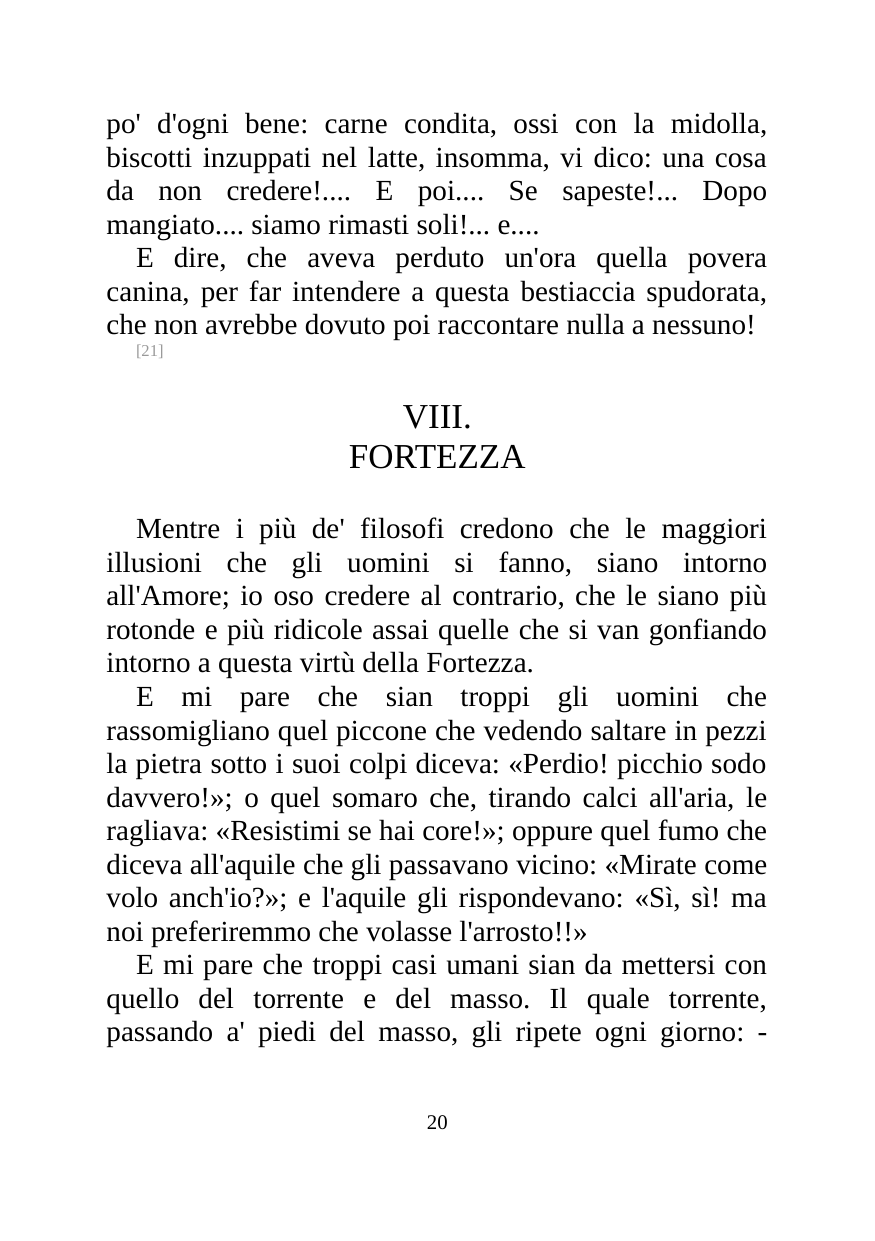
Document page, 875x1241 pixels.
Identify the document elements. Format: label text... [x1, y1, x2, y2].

text po' d'ogni bene: carne condita, ossi con la midolla, biscotti inzuppati nel latte, insomma, vi dico: una cosa da non credere!.... E poi.... Se sapeste!... Dopo mangiato.... siamo rimasti soli!... e.... [106, 106, 768, 240]
text E mi pare che sian troppi gli uomini che rassomigliano quel piccone che vedendo saltare in pezzi la pietra sotto i suoi colpi diceva: «Perdio! picchio sodo davvero!»; o quel somaro che, tirando calci all'aria, le ragliava: «Resistimi se hai core!»; oppure quel fumo che diceva all'aquile che gli passavano vicino: «Mirate come volo anch'io?»; e l'aquile gli rispondevano: «Sì, sì! ma noi preferiremmo che volasse l'arrosto!!» [106, 679, 768, 947]
subtitle VIII. FORTEZZA [106, 396, 768, 476]
text Mentre i più de' filosofi credono che le maggiori illusioni che gli uomini si fanno, siano intorno all'Amore; io oso credere al contrario, che le siano più rotonde e più ridicole assai quelle che si van gonfiando intorno a questa virtù della Fortezza. [106, 511, 768, 679]
text [21] [164, 341, 768, 360]
text [21] [106, 341, 136, 360]
text E dire, che aveva perduto un'ora quella povera canina, per far intendere a questa bestiaccia spudorata, che non avrebbe dovuto poi raccontare nulla a nessuno! [106, 240, 768, 341]
text E mi pare che troppi casi umani sian da mettersi con quello del torrente e del masso. Il quale torrente, passando a' piedi del masso, gli ripete ogni giorno: [106, 947, 768, 1048]
